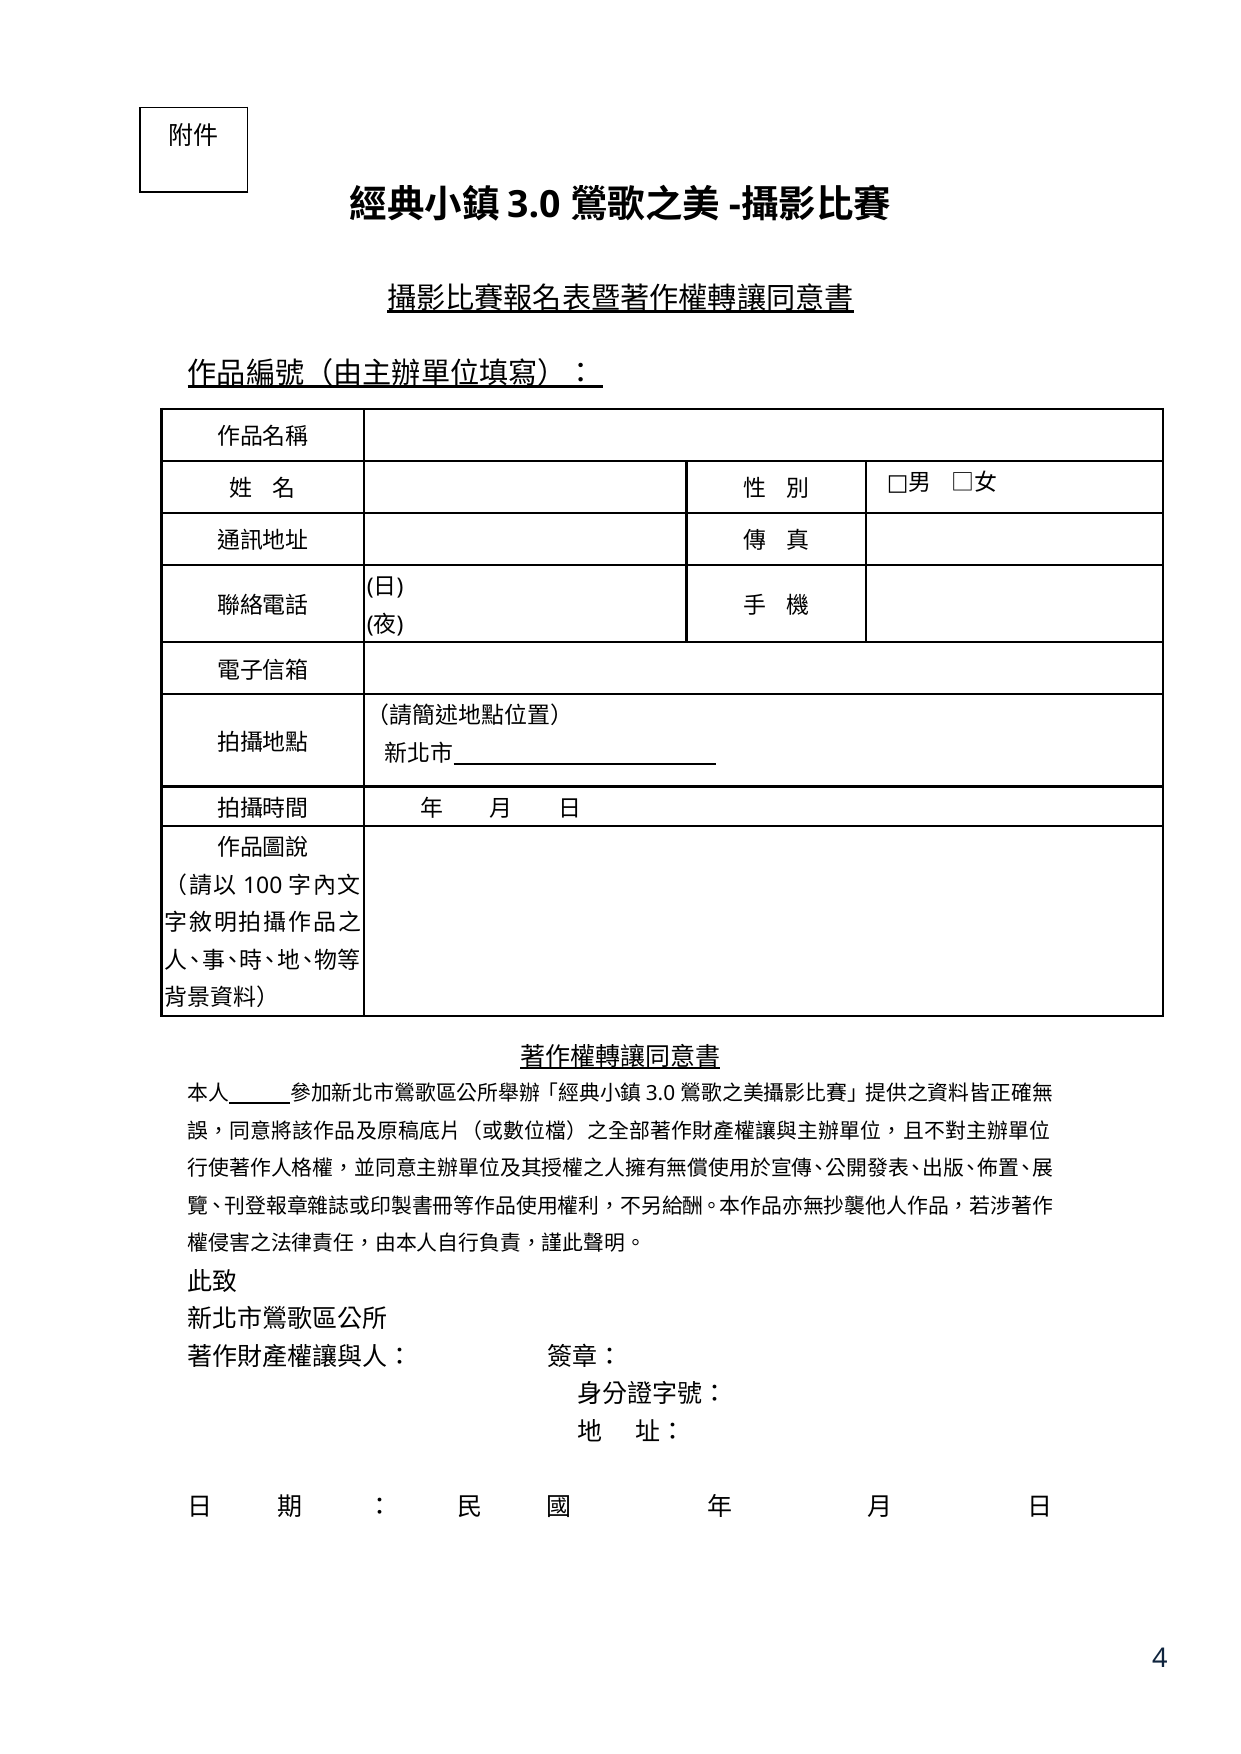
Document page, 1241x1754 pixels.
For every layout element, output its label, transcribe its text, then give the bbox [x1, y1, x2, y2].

table_header [365, 410, 1162, 460]
text 附件 [156, 116, 232, 152]
table_header 作品名稱 [163, 410, 363, 460]
table_cell 傳 真 [688, 514, 865, 564]
text 本人 參加新北市鶯歌區公所舉辦「經典小鎮3.0 鶯歌之美攝影比賽」提供之資料皆正確無誤，同意將該作品及原稿底片（或數位檔）之全部著作財產權讓與主辦單位，且不對主辦單位行使著作人格權，並同意主辦單位及其授權之人擁有無償使用於宣傳、公開發表、出版、佈置、展覽、刊登報章雜誌或印製書冊等作品使用權利，不另給酬。本作品亦無抄襲他人作品，若涉著作權侵害之法律責任，由本人自行負責，謹此聲明。 [187, 1073, 1053, 1260]
text 作品編號（由主辦單位填寫）： [187, 333, 1053, 408]
table_cell （請簡述地點位置） 新北市 [365, 695, 1162, 785]
text 著作財產權讓與人： 簽章： [187, 1335, 1053, 1373]
table_cell [365, 514, 685, 564]
table_cell 年 月 日 [365, 788, 1162, 825]
text 地 址： [187, 1410, 1053, 1448]
text 日期：民國 年 月 日 [187, 1485, 1053, 1523]
table_cell 作品圖說 （請以100字內文字敘明拍攝作品之人、事、時、地、物等背景資料） [163, 827, 363, 1014]
table_cell [365, 827, 1162, 1014]
table_cell □男 □女 [867, 462, 1162, 512]
table_cell (日) (夜) [365, 566, 685, 641]
table_cell 聯絡電話 [163, 566, 363, 641]
table_cell [867, 514, 1162, 564]
table_cell 拍攝時間 [163, 788, 363, 825]
text 經典小鎮3.0 鶯歌之美 -攝影比賽 [187, 164, 1053, 239]
table_cell 通訊地址 [163, 514, 363, 564]
table_cell [365, 462, 685, 512]
table_cell 手 機 [688, 566, 865, 641]
table_cell 性 別 [688, 462, 865, 512]
text 此致 [187, 1260, 1053, 1298]
table_cell 電子信箱 [163, 643, 363, 693]
text 身分證字號： [187, 1373, 1053, 1410]
table_cell 姓 名 [163, 462, 363, 512]
table_cell [365, 643, 1162, 693]
table_cell [867, 566, 1162, 641]
text 著作權轉讓同意書 [187, 1035, 1053, 1073]
table_cell 拍攝地點 [163, 695, 363, 785]
text 攝影比賽報名表暨著作權轉讓同意書 [187, 258, 1053, 333]
text 新北市鶯歌區公所 [187, 1298, 1053, 1335]
